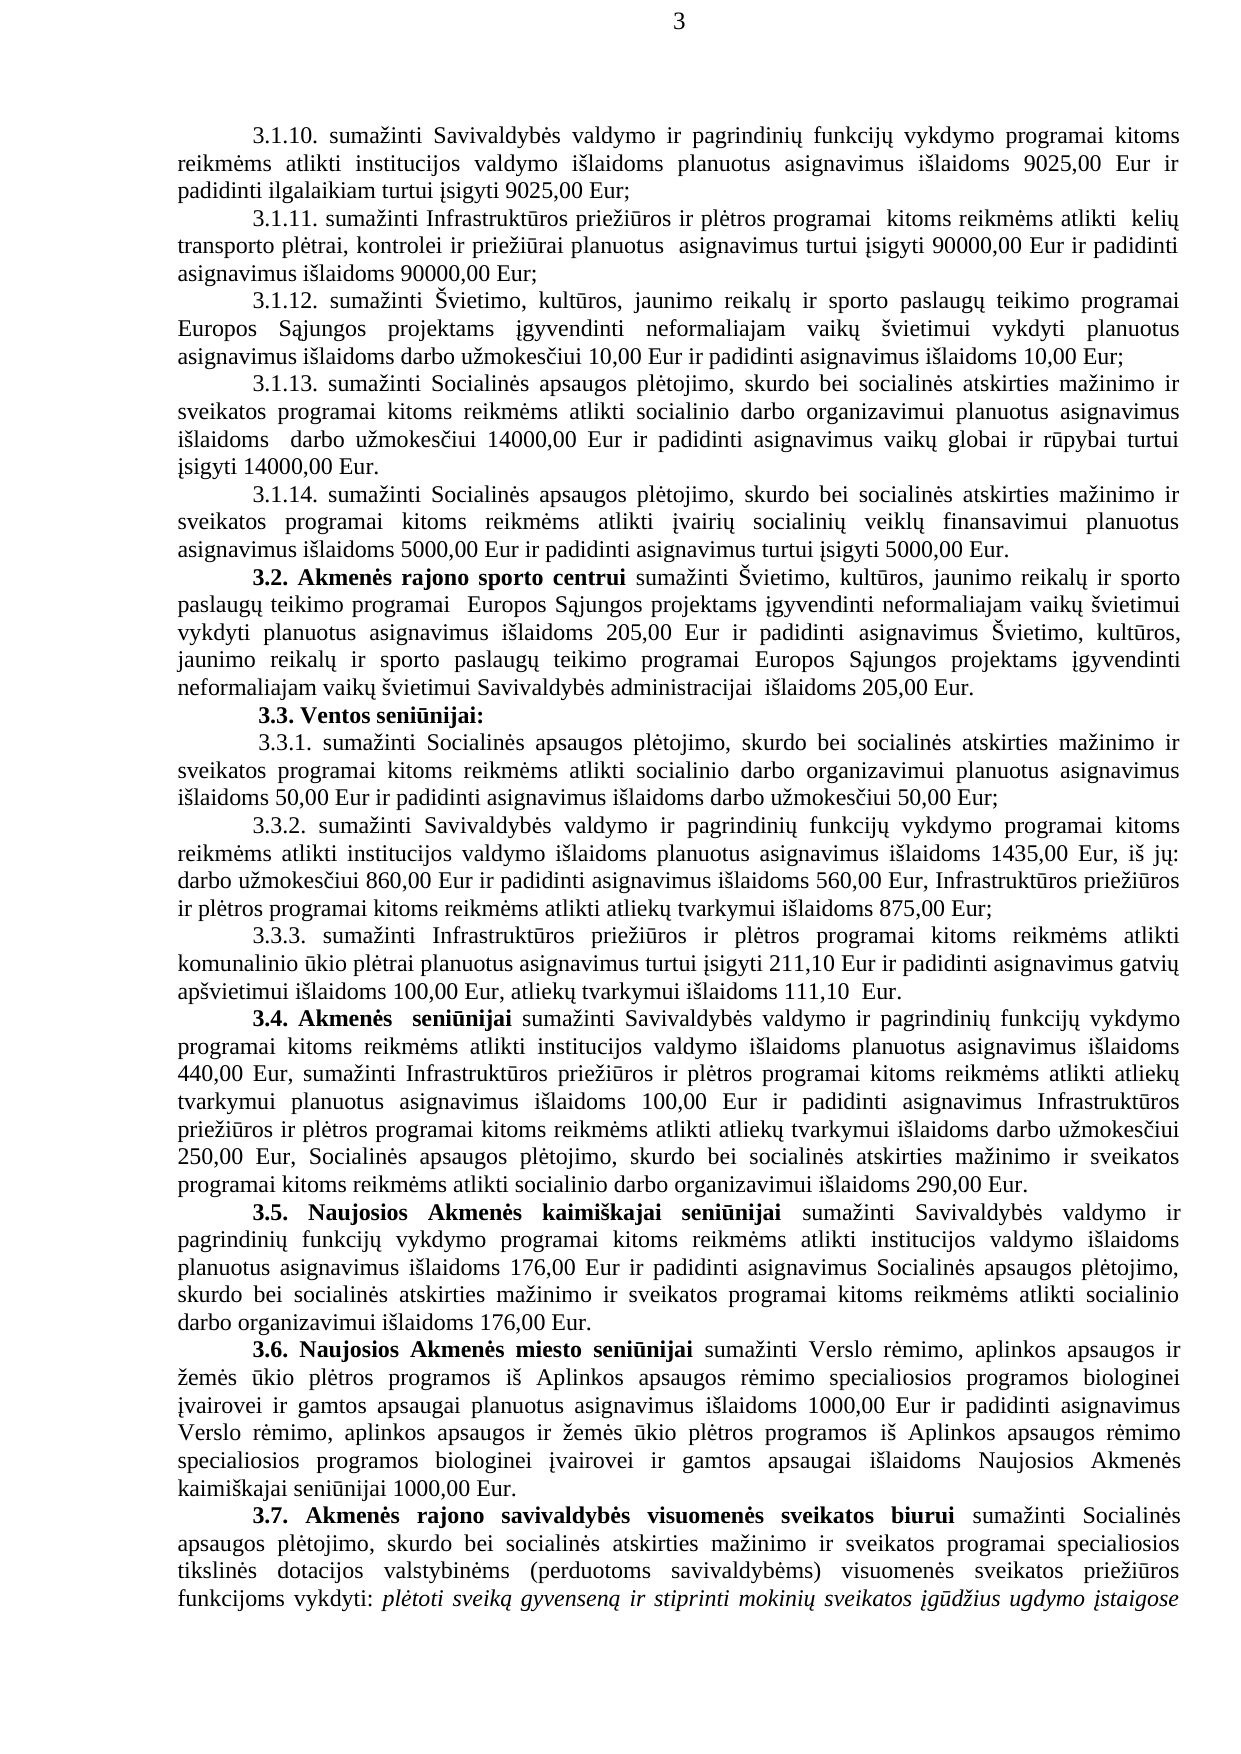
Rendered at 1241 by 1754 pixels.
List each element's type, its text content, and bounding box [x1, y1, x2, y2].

text 3.3. Ventos seniūnijai: [177, 701, 1181, 728]
text 3.1.12. sumažinti Švietimo, kultūros, jaunimo reikalų ir sporto paslaugų teikimo programai Europos Sąjungos projektams įgyvendinti neformaliajam vaikų švietimui vykdyti planuotus asignavimus išlaidoms darbo užmokesčiui 10,00 Eur ir padidinti asignavimus išlaidoms 10,00 Eur; [177, 287, 1181, 369]
text 3.1.11. sumažinti Infrastruktūros priežiūros ir plėtros programai kitoms reikmėms atlikti kelių transporto plėtrai, kontrolei ir priežiūrai planuotus asignavimus turtui įsigyti 90000,00 Eur ir padidinti asignavimus išlaidoms 90000,00 Eur; [177, 204, 1181, 287]
text 3.1.13. sumažinti Socialinės apsaugos plėtojimo, skurdo bei socialinės atskirties mažinimo ir sveikatos programai kitoms reikmėms atlikti socialinio darbo organizavimui planuotus asignavimus išlaidoms darbo užmokesčiui 14000,00 Eur ir padidinti asignavimus vaikų globai ir rūpybai turtui įsigyti 14000,00 Eur. [177, 369, 1181, 480]
text 3.6. Naujosios Akmenės miesto seniūnijai sumažinti Verslo rėmimo, aplinkos apsaugos ir žemės ūkio plėtros programos iš Aplinkos apsaugos rėmimo specialiosios programos biologinei įvairovei ir gamtos apsaugai planuotus asignavimus išlaidoms 1000,00 Eur ir padidinti asignavimus Verslo rėmimo, aplinkos apsaugos ir žemės ūkio plėtros programos iš Aplinkos apsaugos rėmimo specialiosios programos biologinei įvairovei ir gamtos apsaugai išlaidoms Naujosios Akmenės kaimiškajai seniūnijai 1000,00 Eur. [177, 1336, 1181, 1501]
text 3.1.10. sumažinti Savivaldybės valdymo ir pagrindinių funkcijų vykdymo programai kitoms reikmėms atlikti institucijos valdymo išlaidoms planuotus asignavimus išlaidoms 9025,00 Eur ir padidinti ilgalaikiam turtui įsigyti 9025,00 Eur; [177, 121, 1181, 204]
text 3.3.3. sumažinti Infrastruktūros priežiūros ir plėtros programai kitoms reikmėms atlikti komunalinio ūkio plėtrai planuotus asignavimus turtui įsigyti 211,10 Eur ir padidinti asignavimus gatvių apšvietimui išlaidoms 100,00 Eur, atliekų tvarkymui išlaidoms 111,10 Eur. [177, 921, 1181, 1004]
text 3.3.2. sumažinti Savivaldybės valdymo ir pagrindinių funkcijų vykdymo programai kitoms reikmėms atlikti institucijos valdymo išlaidoms planuotus asignavimus išlaidoms 1435,00 Eur, iš jų: darbo užmokesčiui 860,00 Eur ir padidinti asignavimus išlaidoms 560,00 Eur, Infrastruktūros priežiūros ir plėtros programai kitoms reikmėms atlikti atliekų tvarkymui išlaidoms 875,00 Eur; [177, 811, 1181, 921]
text 3.7. Akmenės rajono savivaldybės visuomenės sveikatos biurui sumažinti Socialinės apsaugos plėtojimo, skurdo bei socialinės atskirties mažinimo ir sveikatos programai specialiosios tikslinės dotacijos valstybinėms (perduotoms savivaldybėms) visuomenės sveikatos priežiūros funkcijoms vykdyti: plėtoti sveiką gyvenseną ir stiprinti mokinių sveikatos įgūdžius ugdymo įstaigose [177, 1501, 1181, 1612]
text 3.3.1. sumažinti Socialinės apsaugos plėtojimo, skurdo bei socialinės atskirties mažinimo ir sveikatos programai kitoms reikmėms atlikti socialinio darbo organizavimui planuotus asignavimus išlaidoms 50,00 Eur ir padidinti asignavimus išlaidoms darbo užmokesčiui 50,00 Eur; [177, 728, 1181, 811]
text 3.2. Akmenės rajono sporto centrui sumažinti Švietimo, kultūros, jaunimo reikalų ir sporto paslaugų teikimo programai Europos Sąjungos projektams įgyvendinti neformaliajam vaikų švietimui vykdyti planuotus asignavimus išlaidoms 205,00 Eur ir padidinti asignavimus Švietimo, kultūros, jaunimo reikalų ir sporto paslaugų teikimo programai Europos Sąjungos projektams įgyvendinti neformaliajam vaikų švietimui Savivaldybės administracijai išlaidoms 205,00 Eur. [177, 563, 1181, 701]
text 3.5. Naujosios Akmenės kaimiškajai seniūnijai sumažinti Savivaldybės valdymo ir pagrindinių funkcijų vykdymo programai kitoms reikmėms atlikti institucijos valdymo išlaidoms planuotus asignavimus išlaidoms 176,00 Eur ir padidinti asignavimus Socialinės apsaugos plėtojimo, skurdo bei socialinės atskirties mažinimo ir sveikatos programai kitoms reikmėms atlikti socialinio darbo organizavimui išlaidoms 176,00 Eur. [177, 1197, 1181, 1336]
text 3.1.14. sumažinti Socialinės apsaugos plėtojimo, skurdo bei socialinės atskirties mažinimo ir sveikatos programai kitoms reikmėms atlikti įvairių socialinių veiklų finansavimui planuotus asignavimus išlaidoms 5000,00 Eur ir padidinti asignavimus turtui įsigyti 5000,00 Eur. [177, 480, 1181, 563]
text 3.4. Akmenės seniūnijai sumažinti Savivaldybės valdymo ir pagrindinių funkcijų vykdymo programai kitoms reikmėms atlikti institucijos valdymo išlaidoms planuotus asignavimus išlaidoms 440,00 Eur, sumažinti Infrastruktūros priežiūros ir plėtros programai kitoms reikmėms atlikti atliekų tvarkymui planuotus asignavimus išlaidoms 100,00 Eur ir padidinti asignavimus Infrastruktūros priežiūros ir plėtros programai kitoms reikmėms atlikti atliekų tvarkymui išlaidoms darbo užmokesčiui 250,00 Eur, Socialinės apsaugos plėtojimo, skurdo bei socialinės atskirties mažinimo ir sveikatos programai kitoms reikmėms atlikti socialinio darbo organizavimui išlaidoms 290,00 Eur. [177, 1004, 1181, 1197]
